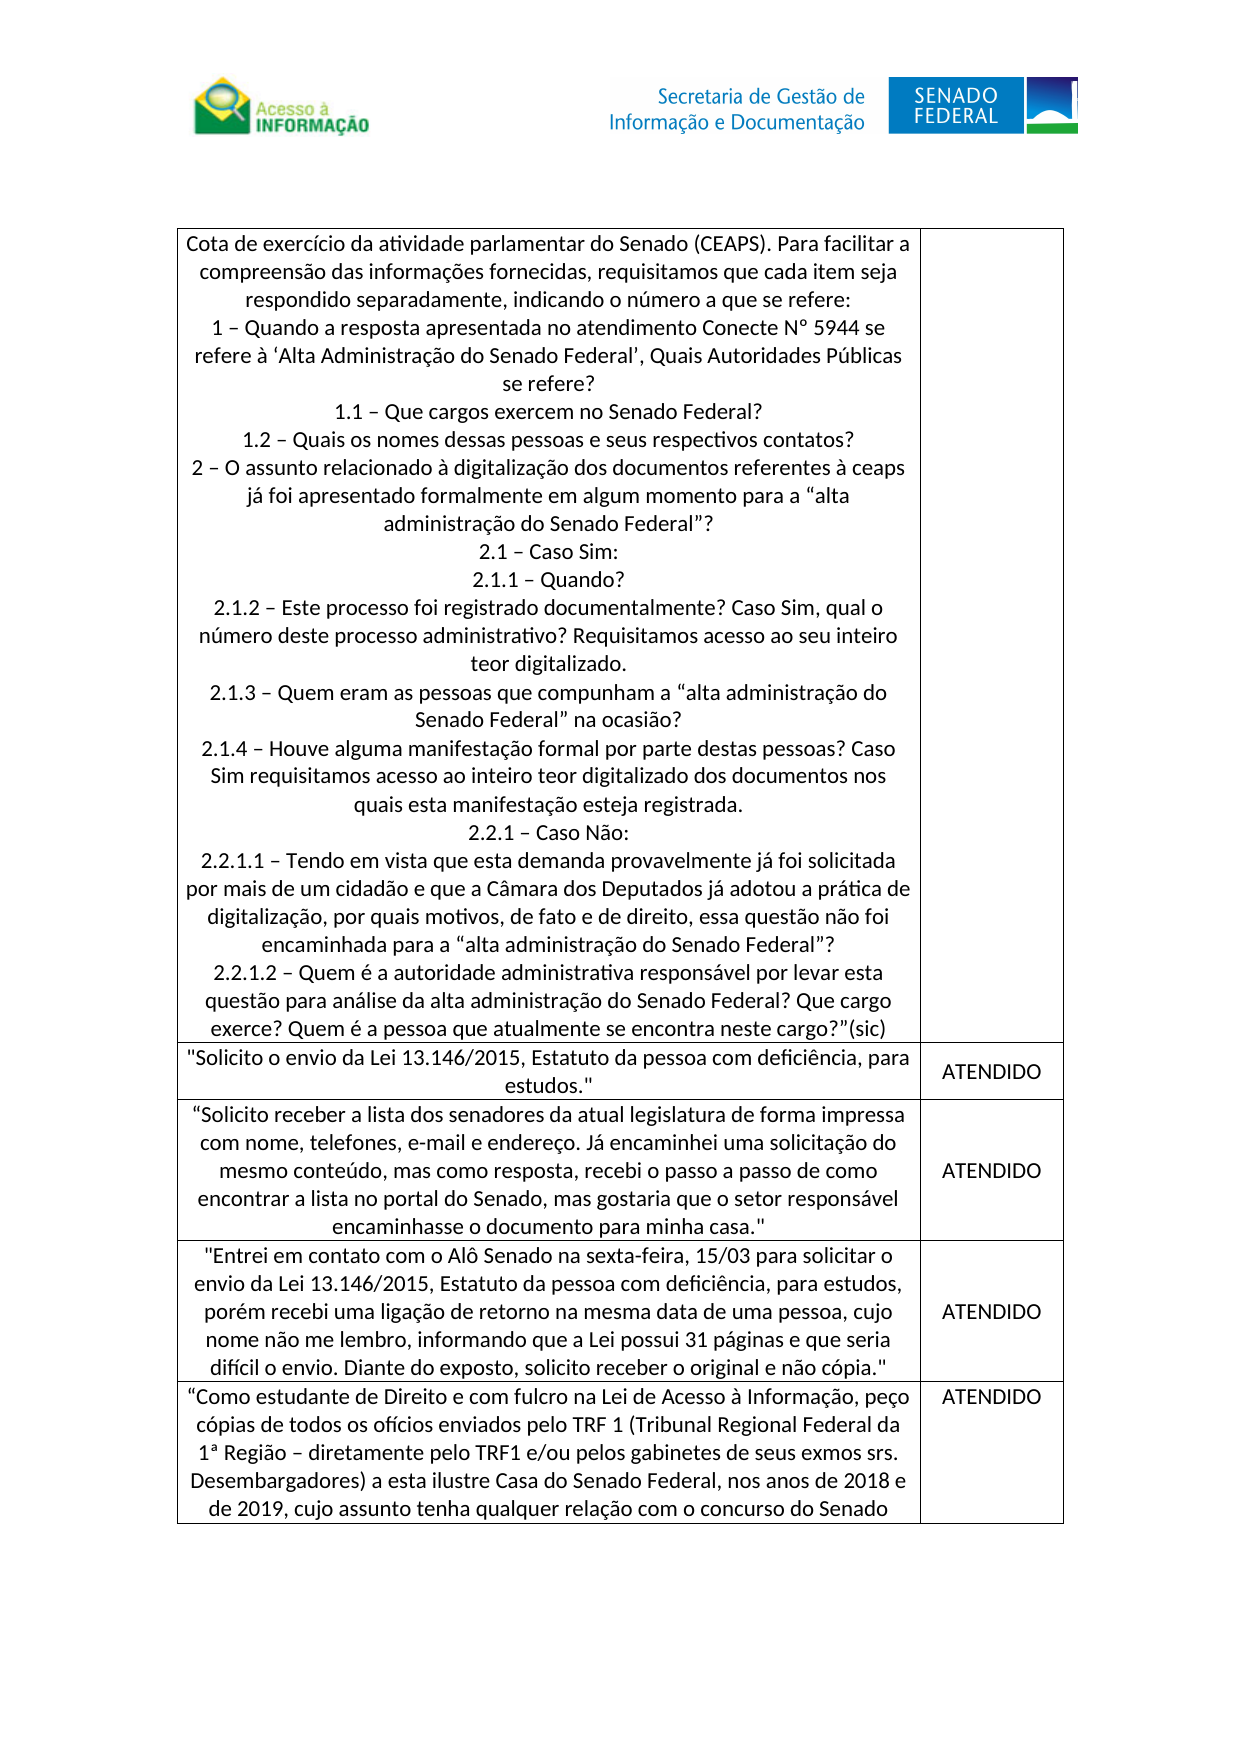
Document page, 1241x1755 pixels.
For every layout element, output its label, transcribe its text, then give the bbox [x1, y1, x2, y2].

table_cell “Solicito receber a lista dos senadores da atual legislatura de forma impressa com nome, telefones, e-mail e endereço. Já encaminhei uma solicitação do mesmo conteúdo, mas como resposta, recebi o passo a passo de como encontrar a lista no portal do Senado, mas gostaria que o setor responsável encaminhasse o documento para minha casa." [178, 1100, 920, 1240]
table_cell ATENDIDO [921, 1382, 1063, 1522]
table_cell ATENDIDO [921, 1043, 1063, 1099]
table_cell [921, 229, 1063, 1042]
table_cell ATENDIDO [921, 1100, 1063, 1240]
table_cell "Entrei em contato com o Alô Senado na sexta-feira, 15/03 para solicitar o envio da Lei 13.146/2015, Estatuto da pessoa com deficiência, para estudos, porém recebi uma ligação de retorno na mesma data de uma pessoa, cujo nome não me lembro, informando que a Lei possui 31 páginas e que seria difícil o envio. Diante do exposto, solicito receber o original e não cópia." [178, 1241, 920, 1381]
table_cell Cota de exercício da atividade parlamentar do Senado (CEAPS). Para facilitar a compreensão das informações fornecidas, requisitamos que cada item seja respondido separadamente, indicando o número a que se refere: 1 – Quando a resposta apresentada no atendimento Conecte Nº 5944 se refere à ‘Alta Administração do Senado Federal’, Quais Autoridades Públicas se refere? 1.1 – Que cargos exercem no Senado Federal? 1.2 – Quais os nomes dessas pessoas e seus respectivos contatos? 2 – O assunto relacionado à digitalização dos documentos referentes à ceaps já foi apresentado formalmente em algum momento para a “alta administração do Senado Federal”? 2.1 – Caso Sim: 2.1.1 – Quando? 2.1.2 – Este processo foi registrado documentalmente? Caso Sim, qual o número deste processo administrativo? Requisitamos acesso ao seu inteiro teor digitalizado. 2.1.3 – Quem eram as pessoas que compunham a “alta administração do Senado Federal” na ocasião? 2.1.4 – Houve alguma manifestação formal por parte destas pessoas? Caso Sim requisitamos acesso ao inteiro teor digitalizado dos documentos nos quais esta manifestação esteja registrada. 2.2.1 – Caso Não: 2.2.1.1 – Tendo em vista que esta demanda provavelmente já foi solicitada por mais de um cidadão e que a Câmara dos Deputados já adotou a prática de digitalização, por quais motivos, de fato e de direito, essa questão não foi encaminhada para a “alta administração do Senado Federal”? 2.2.1.2 – Quem é a autoridade administrativa responsável por levar esta questão para análise da alta administração do Senado Federal? Que cargo exerce? Quem é a pessoa que atualmente se encontra neste cargo?”(sic) [178, 229, 920, 1042]
table_cell ATENDIDO [921, 1241, 1063, 1381]
table_cell “Como estudante de Direito e com fulcro na Lei de Acesso à Informação, peço cópias de todos os ofícios enviados pelo TRF 1 (Tribunal Regional Federal da 1ª Região – diretamente pelo TRF1 e/ou pelos gabinetes de seus exmos srs. Desembargadores) a esta ilustre Casa do Senado Federal, nos anos de 2018 e de 2019, cujo assunto tenha qualquer relação com o concurso do Senado [178, 1382, 920, 1522]
table_cell "Solicito o envio da Lei 13.146/2015, Estatuto da pessoa com deficiência, para estudos." [178, 1043, 920, 1099]
